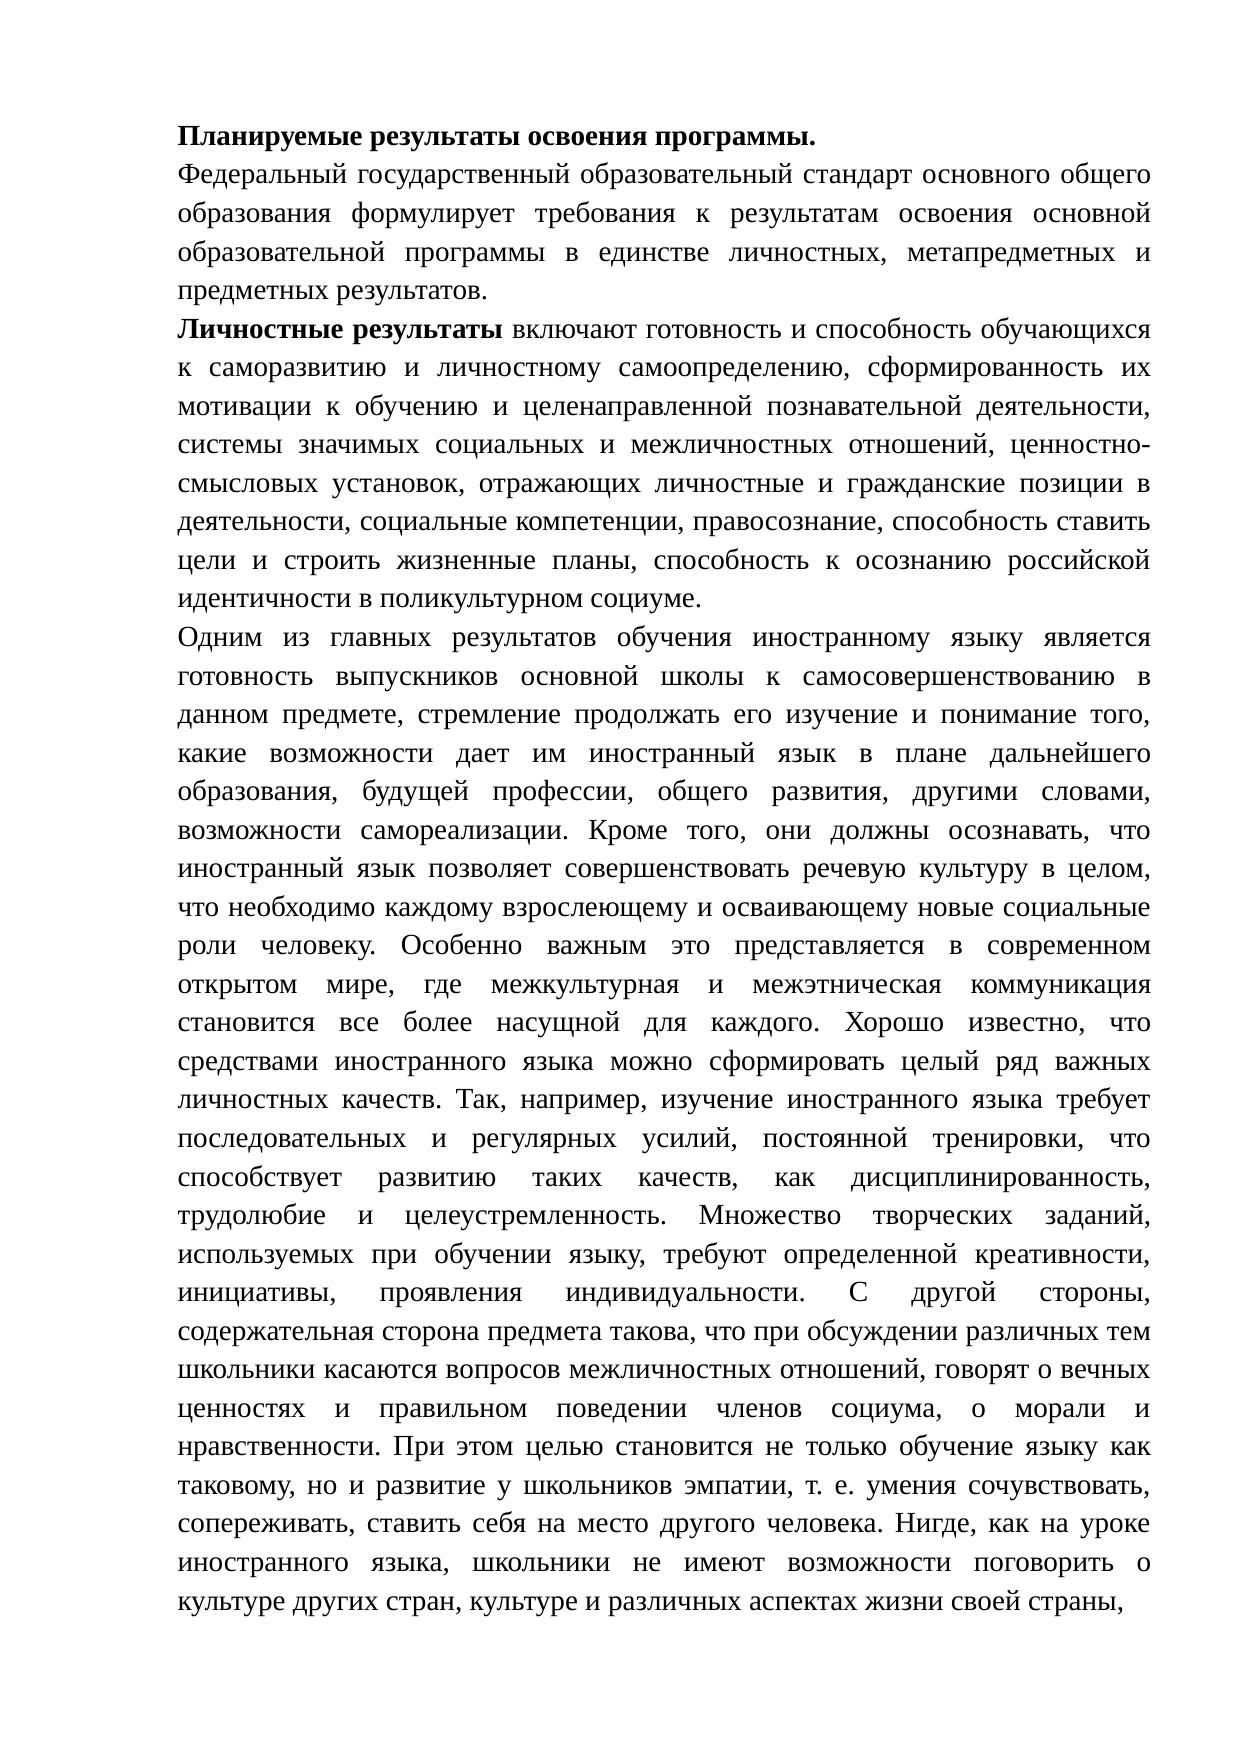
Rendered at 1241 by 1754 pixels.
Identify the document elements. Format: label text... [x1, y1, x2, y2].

text Личностные результаты включают готовность и способность обучающихся к саморазвитию и личностному самоопределению, сформированность их мотивации к обучению и целенаправленной познавательной деятельности, системы значимых социальных и межличностных отношений, ценностно-смысловых установок, отражающих личностные и гражданские позиции в деятельности, социальные компетенции, правосознание, способность ставить цели и строить жизненные планы, способность к осознанию российской идентичности в поликультурном социуме. [177, 311, 1152, 614]
text Планируемые результаты освоения программы. [177, 118, 1152, 152]
text Федеральный государственный образовательный стандарт основного общего образования формулирует требования к результатам освоения основной образовательной программы в единстве личностных, метапредметных и предметных результатов. [177, 157, 1152, 306]
text Одним из главных результатов обучения иностранному языку является готовность выпускников основной школы к самосовершенствованию в данном предмете, стремление продолжать его изучение и понимание того, какие возможности дает им иностранный язык в плане дальнейшего образования, будущей профессии, общего развития, другими словами, возможности самореализации. Кроме того, они должны осознавать, что иностранный язык позволяет совершенствовать речевую культуру в целом, что необходимо каждому взрослеющему и осваивающему новые социальные роли человеку. Особенно важным это представляется в современном открытом мире, где межкультурная и межэтническая коммуникация становится все более насущной для каждого. Хорошо известно, что средствами иностранного языка можно сформировать целый ряд важных личностных качеств. Так, например, изучение иностранного языка требует последовательных и регулярных усилий, постоянной тренировки, что способствует развитию таких качеств, как дисциплинированность, трудолюбие и целеустремленность. Множество творческих заданий, используемых при обучении языку, требуют определенной креативности, инициативы, проявления индивидуальности. С другой стороны, содержательная сторона предмета такова, что при обсуждении различных тем школьники касаются вопросов межличностных отношений, говорят о вечных ценностях и правильном поведении членов социума, о морали и нравственности. При этом целью становится не только обучение языку как таковому, но и развитие у школьников эмпатии, т. е. умения сочувствовать, сопереживать, ставить себя на место другого человека. Нигде, как на уроке иностранного языка, школьники не имеют возможности поговорить о культуре других стран, культуре и различных аспектах жизни своей страны, [177, 619, 1152, 1616]
